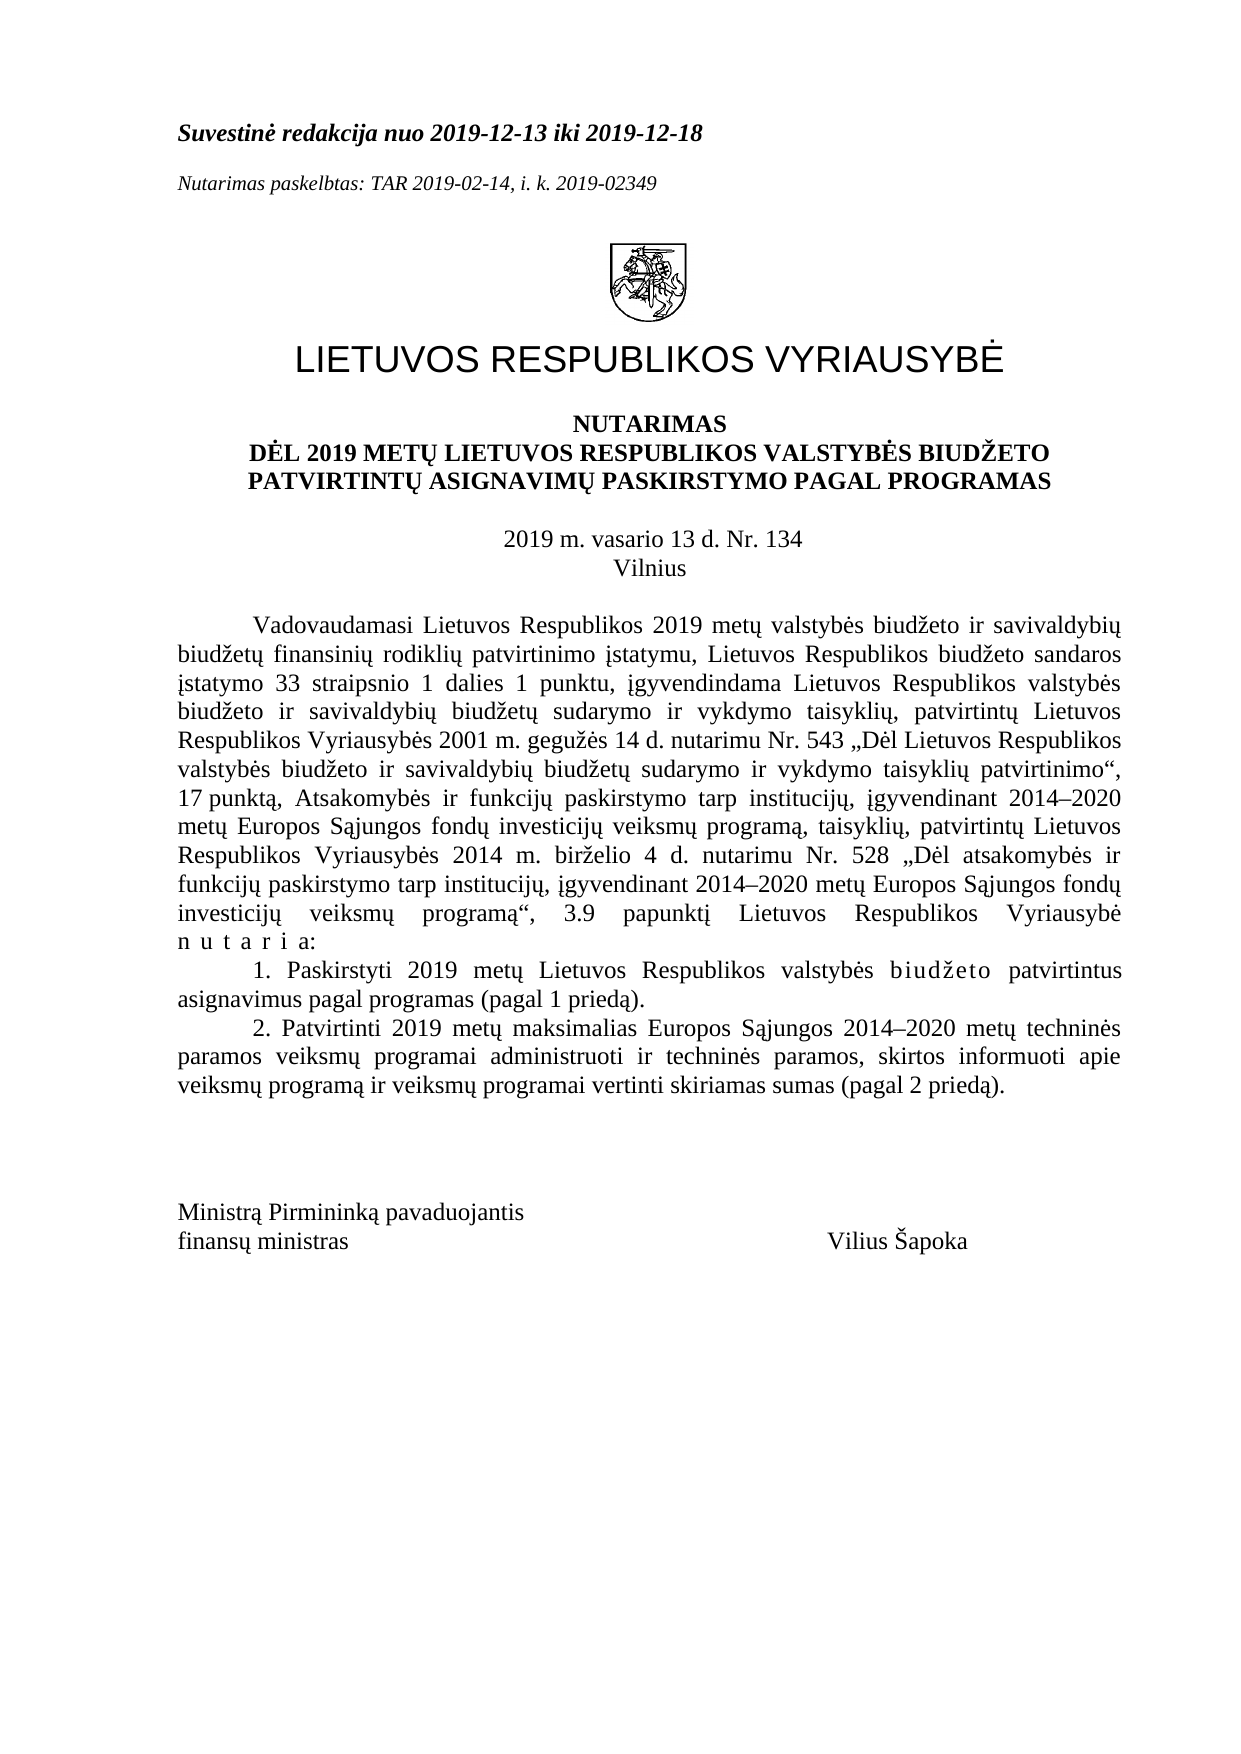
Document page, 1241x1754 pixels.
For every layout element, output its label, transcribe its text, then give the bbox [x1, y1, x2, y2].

text 1. Paskirstyti 2019 metų Lietuvos Respublikos valstybės biudžeto patvirtintus asignavimus pagal programas (pagal 1 priedą). [177, 955, 1122, 1013]
text Nutarimas paskelbtas: TAR 2019-02-14, i. k. 2019-02349 [177, 171, 1122, 195]
text finansų ministras Vilius Šapoka [177, 1226, 1122, 1254]
text 2019 m. vasario 13 d. Nr. 134 [177, 524, 1122, 553]
text Lietuvos Respublikos Vyriausybė [177, 337, 1122, 380]
text Suvestinė redakcija nuo 2019-12-13 iki 2019-12-18 [177, 118, 1122, 147]
text Vilnius [177, 553, 1122, 581]
text nutarimas [177, 409, 1122, 438]
text DĖL 2019 METŲ LIETUVOS RESPUBLIKOS VALSTYBĖS BIUDŽETO PATVIRTINTŲ ASIGNAVIMŲ PASKIRSTYMO PAGAL PROGRAMAS [177, 438, 1122, 495]
text Vadovaudamasi Lietuvos Respublikos 2019 metų valstybės biudžeto ir savivaldybių biudžetų finansinių rodiklių patvirtinimo įstatymu, Lietuvos Respublikos biudžeto sandaros įstatymo 33 straipsnio 1 dalies 1 punktu, įgyvendindama Lietuvos Respublikos valstybės biudžeto ir savivaldybių biudžetų sudarymo ir vykdymo taisyklių, patvirtintų Lietuvos Respublikos Vyriausybės 2001 m. gegužės 14 d. nutarimu Nr. 543 „Dėl Lietuvos Respublikos valstybės biudžeto ir savivaldybių biudžetų sudarymo ir vykdymo taisyklių patvirtinimo“, 17 punktą, Atsakomybės ir funkcijų paskirstymo tarp institucijų, įgyvendinant 2014–2020 metų Europos Sąjungos fondų investicijų veiksmų programą, taisyklių, patvirtintų Lietuvos Respublikos Vyriausybės 2014 m. birželio 4 d. nutarimu Nr. 528 „Dėl atsakomybės ir funkcijų paskirstymo tarp institucijų, įgyvendinant 2014–2020 metų Europos Sąjungos fondų investicijų veiksmų programą“, 3.9 papunktį Lietuvos Respublikos Vyriausybė nutaria: [177, 610, 1122, 955]
text Ministrą Pirmininką pavaduojantis [177, 1197, 1122, 1226]
text 2. Patvirtinti 2019 metų maksimalias Europos Sąjungos 2014–2020 metų techninės paramos veiksmų programai administruoti ir techninės paramos, skirtos informuoti apie veiksmų programą ir veiksmų programai vertinti skiriamas sumas (pagal 2 priedą). [177, 1013, 1122, 1099]
